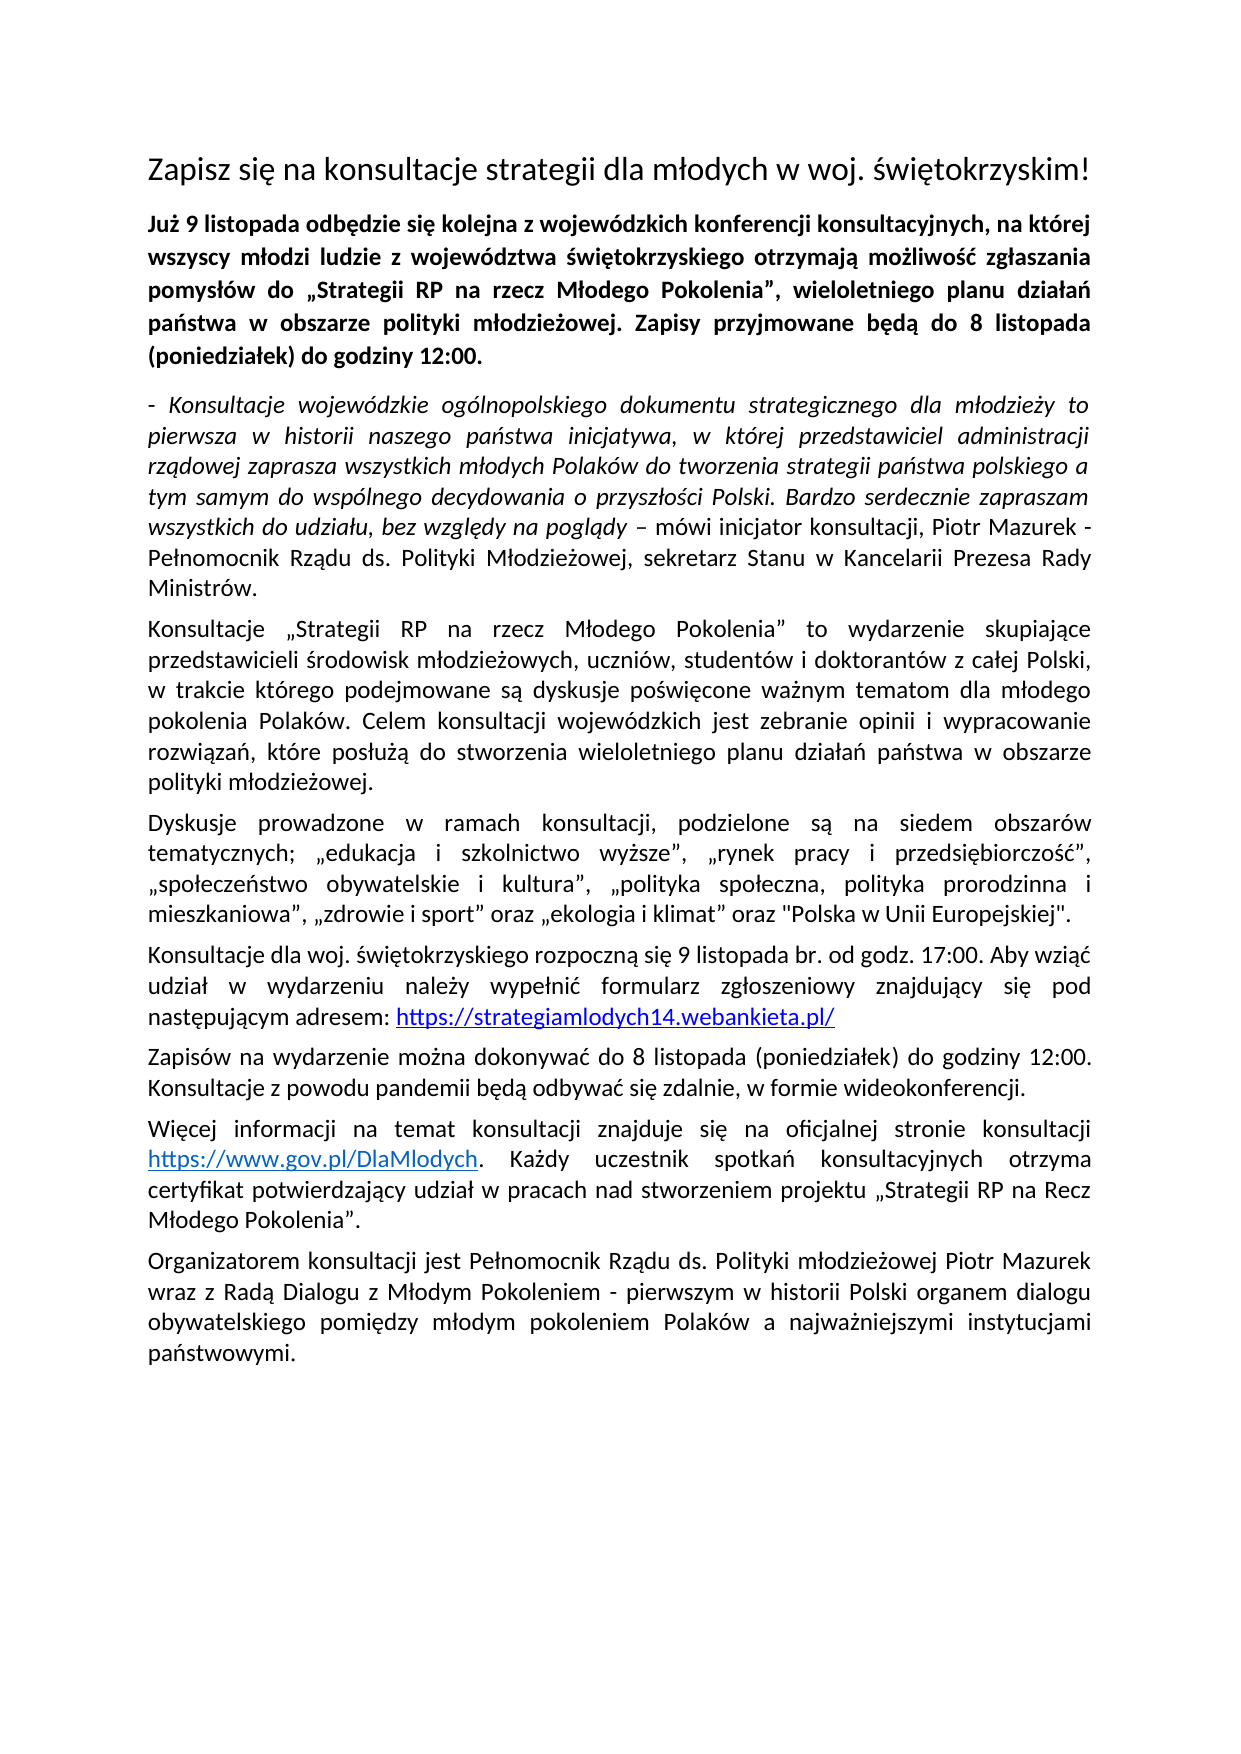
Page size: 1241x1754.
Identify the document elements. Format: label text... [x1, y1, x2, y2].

text - Konsultacje wojewódzkie ogólnopolskiego dokumentu strategicznego dla młodzieży to pierwsza w historii naszego państwa inicjatywa, w której przedstawiciel administracji rządowej zaprasza wszystkich młodych Polaków do tworzenia strategii państwa polskiego a tym samym do wspólnego decydowania o przyszłości Polski. Bardzo serdecznie zapraszam wszystkich do udziału, bez względy na poglądy – mówi inicjator konsultacji, Piotr Mazurek - Pełnomocnik Rządu ds. Polityki Młodzieżowej, sekretarz Stanu w Kancelarii Prezesa Rady Ministrów. [148, 389, 1093, 603]
text Zapisów na wydarzenie można dokonywać do 8 listopada (poniedziałek) do godziny 12:00. Konsultacje z powodu pandemii będą odbywać się zdalnie, w formie wideokonferencji. [148, 1042, 1093, 1103]
text Zapisz się na konsultacje strategii dla młodych w woj. świętokrzyskim! [148, 148, 1093, 188]
text Dyskusje prowadzone w ramach konsultacji, podzielone są na siedem obszarów tematycznych; „edukacja i szkolnictwo wyższe”, „rynek pracy i przedsiębiorczość”, „społeczeństwo obywatelskie i kultura”, „polityka społeczna, polityka prorodzinna i mieszkaniowa”, „zdrowie i sport” oraz „ekologia i klimat” oraz "Polska w Unii Europejskiej". [148, 807, 1093, 929]
text Organizatorem konsultacji jest Pełnomocnik Rządu ds. Polityki młodzieżowej Piotr Mazurek wraz z Radą Dialogu z Młodym Pokoleniem - pierwszym w historii Polski organem dialogu obywatelskiego pomiędzy młodym pokoleniem Polaków a najważniejszymi instytucjami państwowymi. [148, 1246, 1093, 1368]
text Więcej informacji na temat konsultacji znajduje się na oficjalnej stronie konsultacji https://www.gov.pl/DlaMlodych. Każdy uczestnik spotkań konsultacyjnych otrzyma certyfikat potwierdzający udział w pracach nad stworzeniem projektu „Strategii RP na Recz Młodego Pokolenia”. [148, 1113, 1093, 1235]
text Już 9 listopada odbędzie się kolejna z wojewódzkich konferencji konsultacyjnych, na której wszyscy młodzi ludzie z województwa świętokrzyskiego otrzymają możliwość zgłaszania pomysłów do „Strategii RP na rzecz Młodego Pokolenia”, wieloletniego planu działań państwa w obszarze polityki młodzieżowej. Zapisy przyjmowane będą do 8 listopada (poniedziałek) do godziny 12:00. [148, 208, 1093, 370]
text Konsultacje dla woj. świętokrzyskiego rozpoczną się 9 listopada br. od godz. 17:00. Aby wziąć udział w wydarzeniu należy wypełnić formularz zgłoszeniowy znajdujący się pod następującym adresem: https://strategiamlodych14.webankieta.pl/ [148, 939, 1093, 1031]
text Konsultacje „Strategii RP na rzecz Młodego Pokolenia” to wydarzenie skupiające przedstawicieli środowisk młodzieżowych, uczniów, studentów i doktorantów z całej Polski, w trakcie którego podejmowane są dyskusje poświęcone ważnym tematom dla młodego pokolenia Polaków. Celem konsultacji wojewódzkich jest zebranie opinii i wypracowanie rozwiązań, które posłużą do stworzenia wieloletniego planu działań państwa w obszarze polityki młodzieżowej. [148, 613, 1093, 797]
